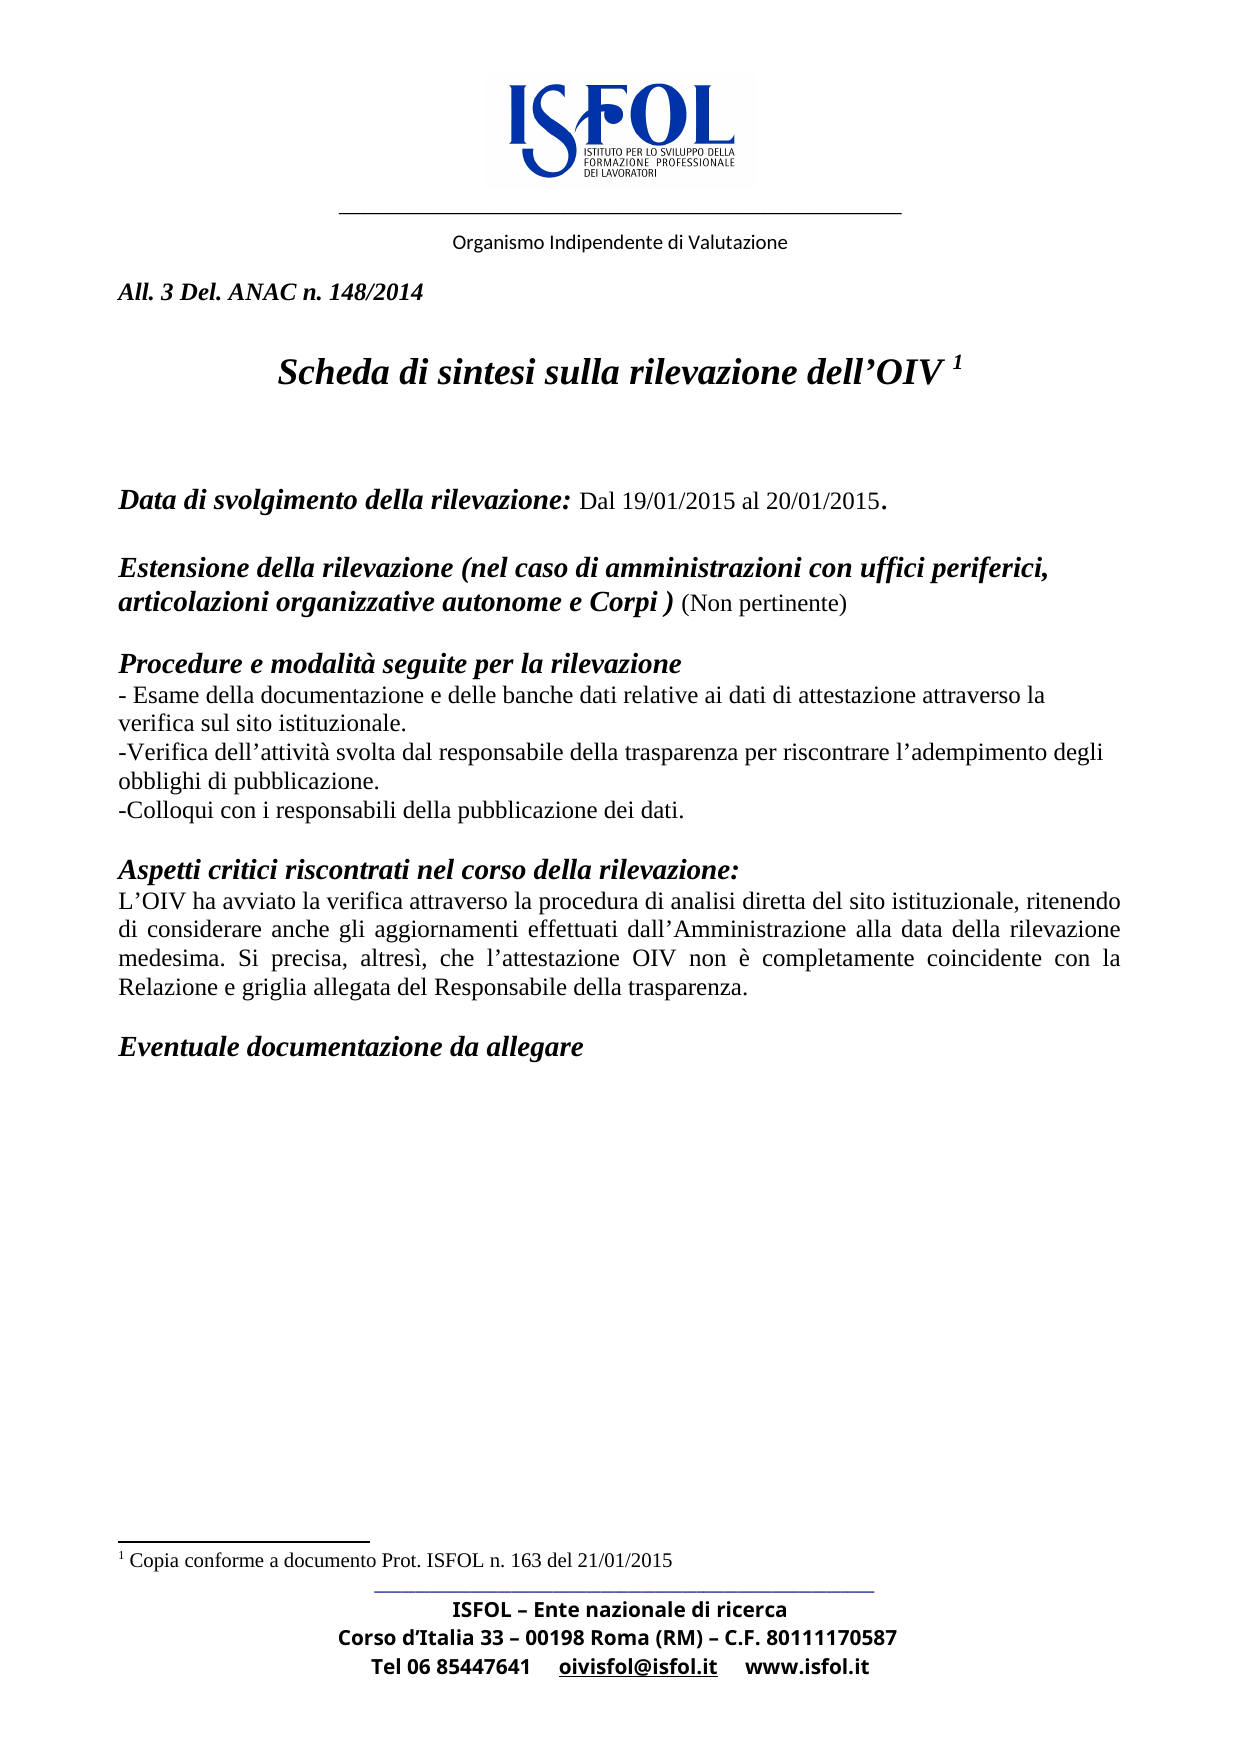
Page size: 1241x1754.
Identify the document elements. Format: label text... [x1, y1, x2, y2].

text Procedure e modalità seguite per la rilevazione [118, 646, 1122, 680]
text Data di svolgimento della rilevazione: Dal 19/01/2015 al 20/01/2015. [118, 478, 1122, 517]
text Estensione della rilevazione (nel caso di amministrazioni con uffici periferici, [118, 550, 1122, 584]
text articolazioni organizzative autonome e Corpi ) (Non pertinente) [118, 584, 1122, 617]
text -Colloqui con i responsabili della pubblicazione dei dati. [118, 795, 1122, 823]
text - Esame della documentazione e delle banche dati relative ai dati di attestazione attraverso la verifica sul sito istituzionale. [118, 680, 1122, 737]
text -Verifica dell’attività svolta dal responsabile della trasparenza per riscontrare l’adempimento degli obblighi di pubblicazione. [118, 737, 1122, 795]
text All. 3 Del. ANAC n. 148/2014 [118, 277, 1122, 306]
text Eventuale documentazione da allegare [118, 1029, 1122, 1063]
picture [485, 73, 756, 188]
text L’OIV ha avviato la verifica attraverso la procedura di analisi diretta del sito istituzionale, ritenendo di considerare anche gli aggiornamenti effettuati dall’Amministrazione alla data della rilevazione medesima. Si precisa, altresì, che l’attestazione OIV non è completamente coincidente con la Relazione e griglia allegata del Responsabile della trasparenza. [118, 886, 1122, 1001]
text Aspetti critici riscontrati nel corso della rilevazione: [118, 852, 1122, 886]
text Scheda di sintesi sulla rilevazione dell’OIV [118, 349, 1122, 392]
text Copia conforme a documento Prot. ISFOL n. 163 del 21/01/2015 [118, 1548, 1122, 1572]
